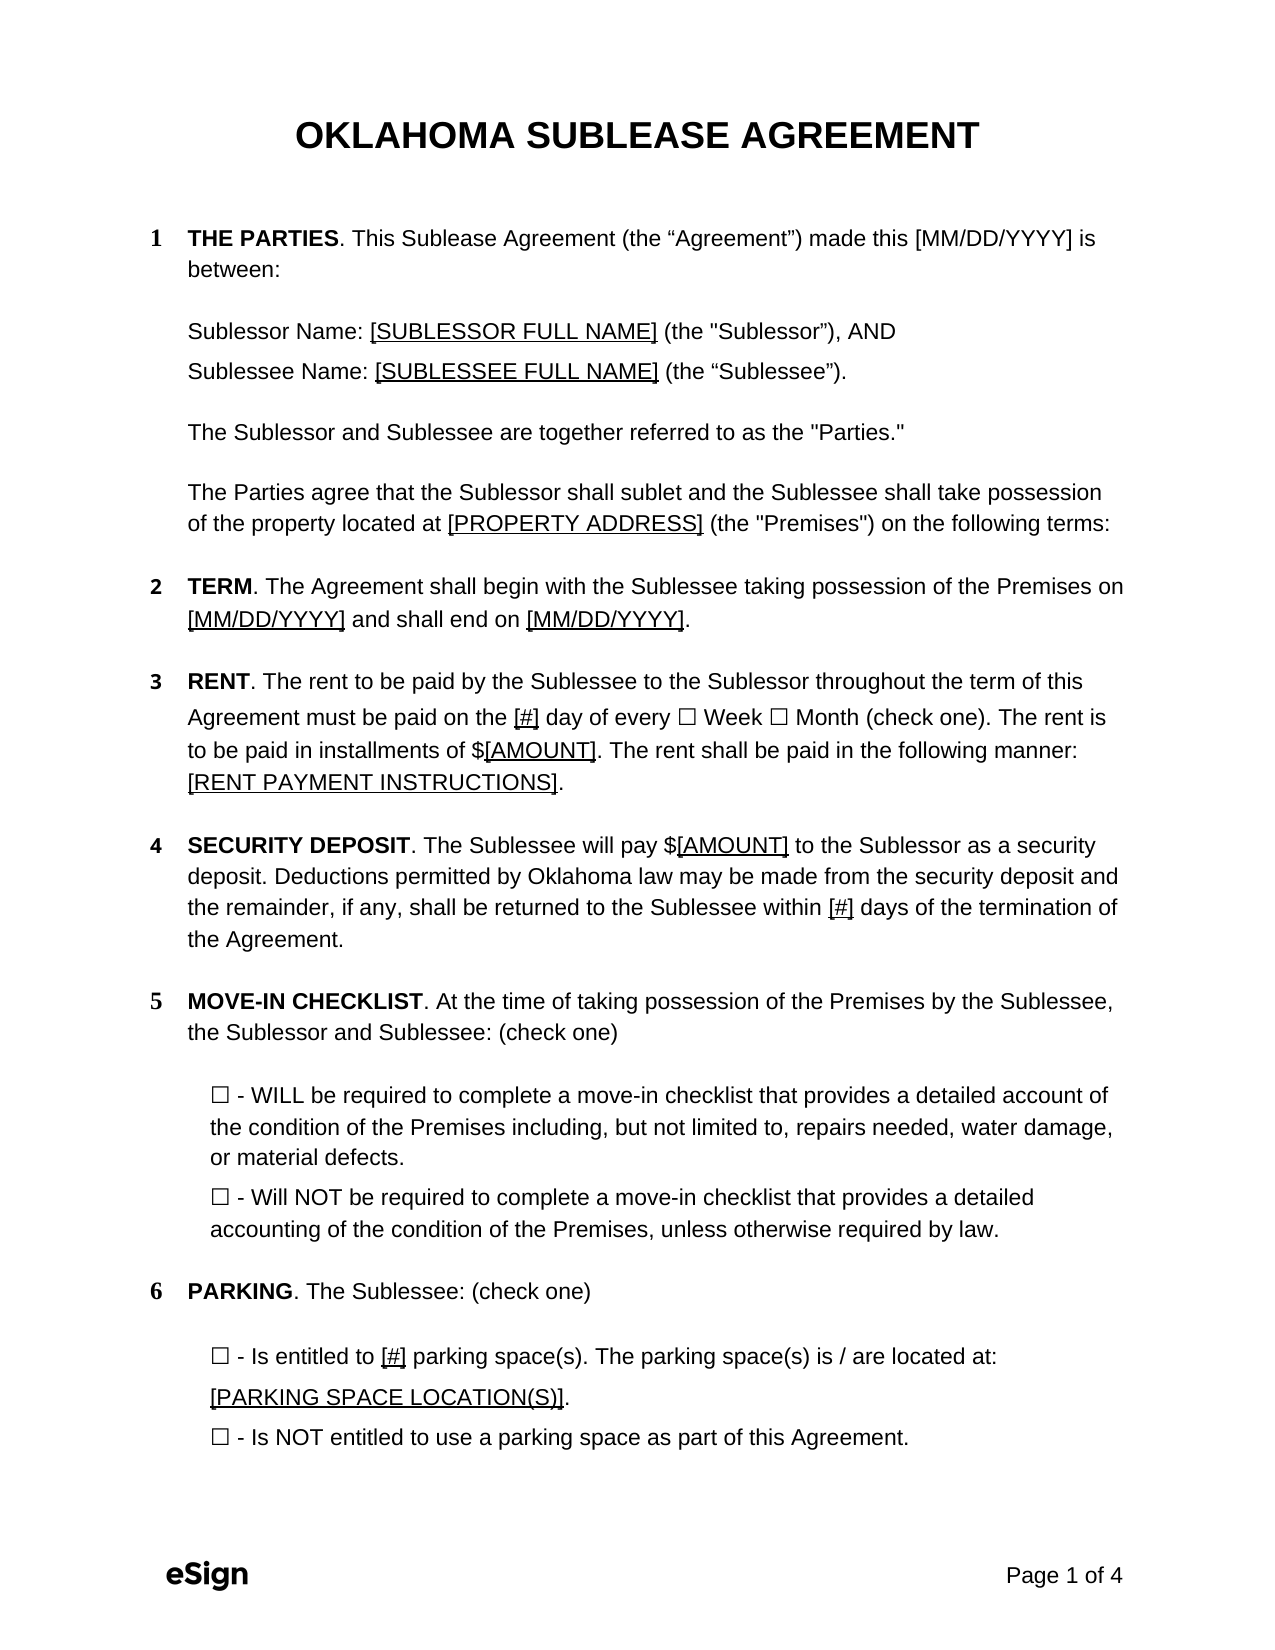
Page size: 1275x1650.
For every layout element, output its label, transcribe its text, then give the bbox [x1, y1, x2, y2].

list TERM. The Agreement shall begin with the Sublessee taking possession of the Premises on [MM/DD/YYYY] and shall end on [MM/DD/YYYY]. [150, 572, 1125, 633]
text Sublessee Name: [SUBLESSEE FULL NAME] (the “Sublessee”). [187, 356, 1125, 384]
list PARKING. The Sublessee: (check one) [150, 1276, 1125, 1305]
list THE PARTIES. This Sublease Agreement (the “Agreement”) made this [MM/DD/YYYY] is between: [150, 223, 1125, 282]
list MOVE-IN CHECKLIST. At the time of taking possession of the Premises by the Sublessee, the Sublessor and Sublessee: (check one) [150, 986, 1125, 1045]
text ☐ - Is entitled to [#] parking space(s). The parking space(s) is / are located at: [210, 1339, 1125, 1371]
list ☐ - Will NOT be required to complete a move-in checklist that provides a detailed accounting of the condition of the Premises, unless otherwise required by law. [210, 1181, 1125, 1242]
text Sublessor Name: [SUBLESSOR FULL NAME] (the "Sublessor”), AND [187, 316, 1125, 345]
list ☐ - WILL be required to complete a move-in checklist that provides a detailed account of the condition of the Premises including, but not limited to, repairs needed, water damage, or material defects. [210, 1079, 1125, 1171]
picture [150, 1546, 267, 1602]
text The Sublessor and Sublessee are together referred to as the "Parties." [187, 419, 1125, 445]
list SECURITY DEPOSIT. The Sublessee will pay $[AMOUNT] to the Sublessor as a security deposit. Deductions permitted by Oklahoma law may be made from the security deposit and the remainder, if any, shall be returned to the Sublessee within [#] days of the termination of the Agreement. [150, 831, 1125, 952]
text The Parties agree that the Sublessor shall sublet and the Sublessee shall take possession of the property located at [PROPERTY ADDRESS] (the "Premises") on the following terms: [187, 479, 1125, 538]
text ☐ - Is NOT entitled to use a parking space as part of this Agreement. [210, 1421, 1125, 1452]
title OKLAHOMA SUBLEASE AGREEMENT [150, 113, 1125, 157]
text [PARKING SPACE LOCATION(S)]. [210, 1382, 1125, 1411]
list RENT. The rent to be paid by the Sublessee to the Sublessor throughout the term of this Agreement must be paid on the [#] day of every ☐ Week ☐ Month (check one). The rent is to be paid in installments of $[AMOUNT]. The rent shall be paid in the following manner: [RENT PAYMENT INSTRUCTIONS]. [150, 667, 1125, 796]
